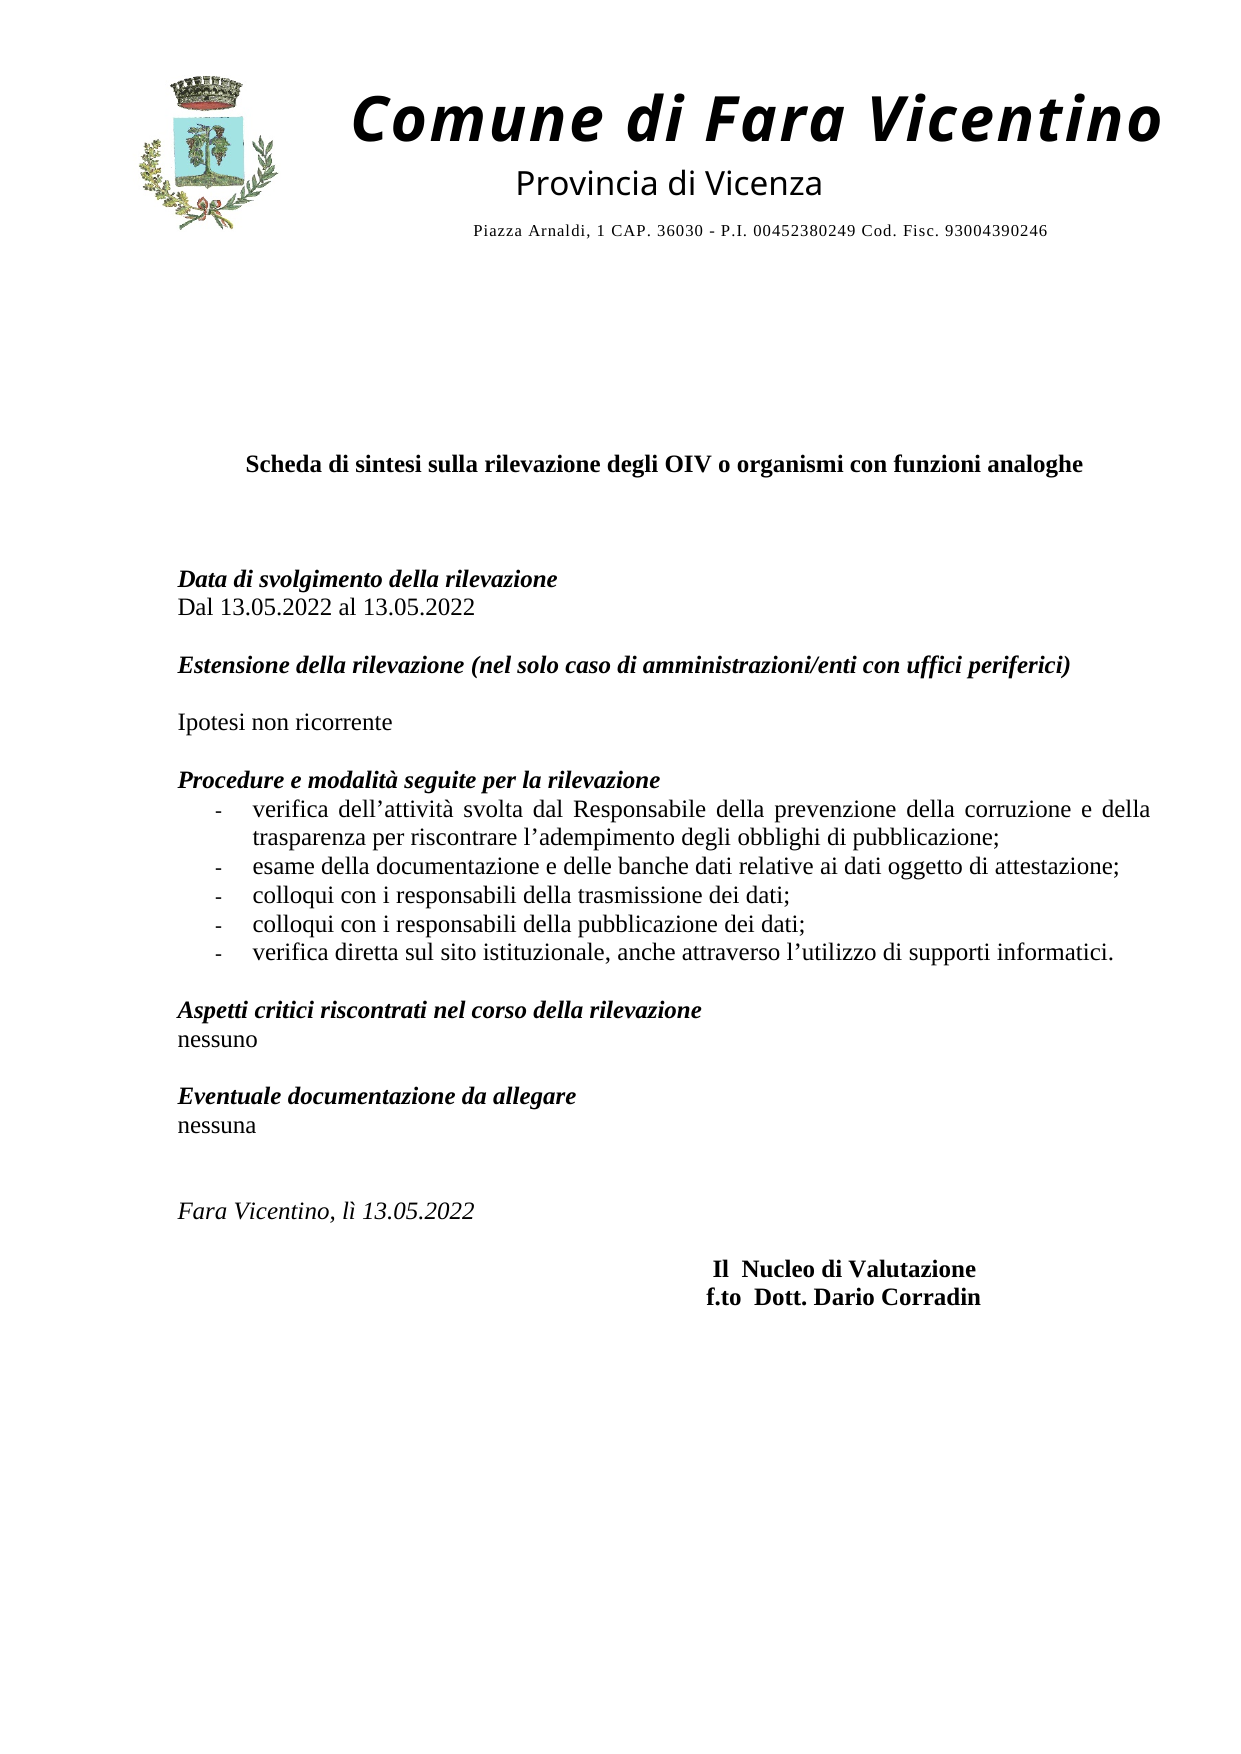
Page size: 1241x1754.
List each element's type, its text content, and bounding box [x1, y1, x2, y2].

text Dal 13.05.2022 al 13.05.2022 [177, 592, 1152, 621]
text f.to Dott. Dario Corradin [177, 1282, 1152, 1311]
text Aspetti critici riscontrati nel corso della rilevazione [177, 995, 1152, 1024]
table_cell [96, 273, 672, 295]
text Fara Vicentino, lì 13.05.2022 [177, 1196, 1152, 1225]
text Il Nucleo di Valutazione [177, 1254, 1152, 1282]
list esame della documentazione e delle banche dati relative ai dati oggetto di attestazione; [215, 851, 1152, 880]
table_header Comune di Fara Vicentino Provincia di Vicenza Piazza Arnaldi, 1 CAP. 36030 - P.I. 00452380249 Cod. Fisc. 93004390246 [318, 75, 1203, 273]
text Scheda di sintesi sulla rilevazione degli OIV o organismi con funzioni analoghe [177, 449, 1152, 477]
text Procedure e modalità seguite per la rilevazione [177, 765, 1152, 794]
text Ipotesi non ricorrente [177, 707, 1152, 736]
list colloqui con i responsabili della trasmissione dei dati; [215, 880, 1152, 909]
table_cell [672, 273, 1240, 295]
text Estensione della rilevazione (nel solo caso di amministrazioni/enti con uffici periferici) [177, 650, 1152, 679]
text Data di svolgimento della rilevazione [177, 564, 1152, 592]
text nessuno [177, 1024, 1152, 1052]
list colloqui con i responsabili della pubblicazione dei dati; [215, 909, 1152, 937]
table_header [1203, 75, 1240, 273]
list verifica dell’attività svolta dal Responsabile della prevenzione della corruzione e della trasparenza per riscontrare l’adempimento degli obblighi di pubblicazione; [215, 794, 1152, 851]
table_header [96, 75, 317, 273]
list verifica diretta sul sito istituzionale, anche attraverso l’utilizzo di supporti informatici. [215, 937, 1152, 966]
text nessuna [177, 1110, 1152, 1139]
text Eventuale documentazione da allegare [177, 1081, 1152, 1110]
